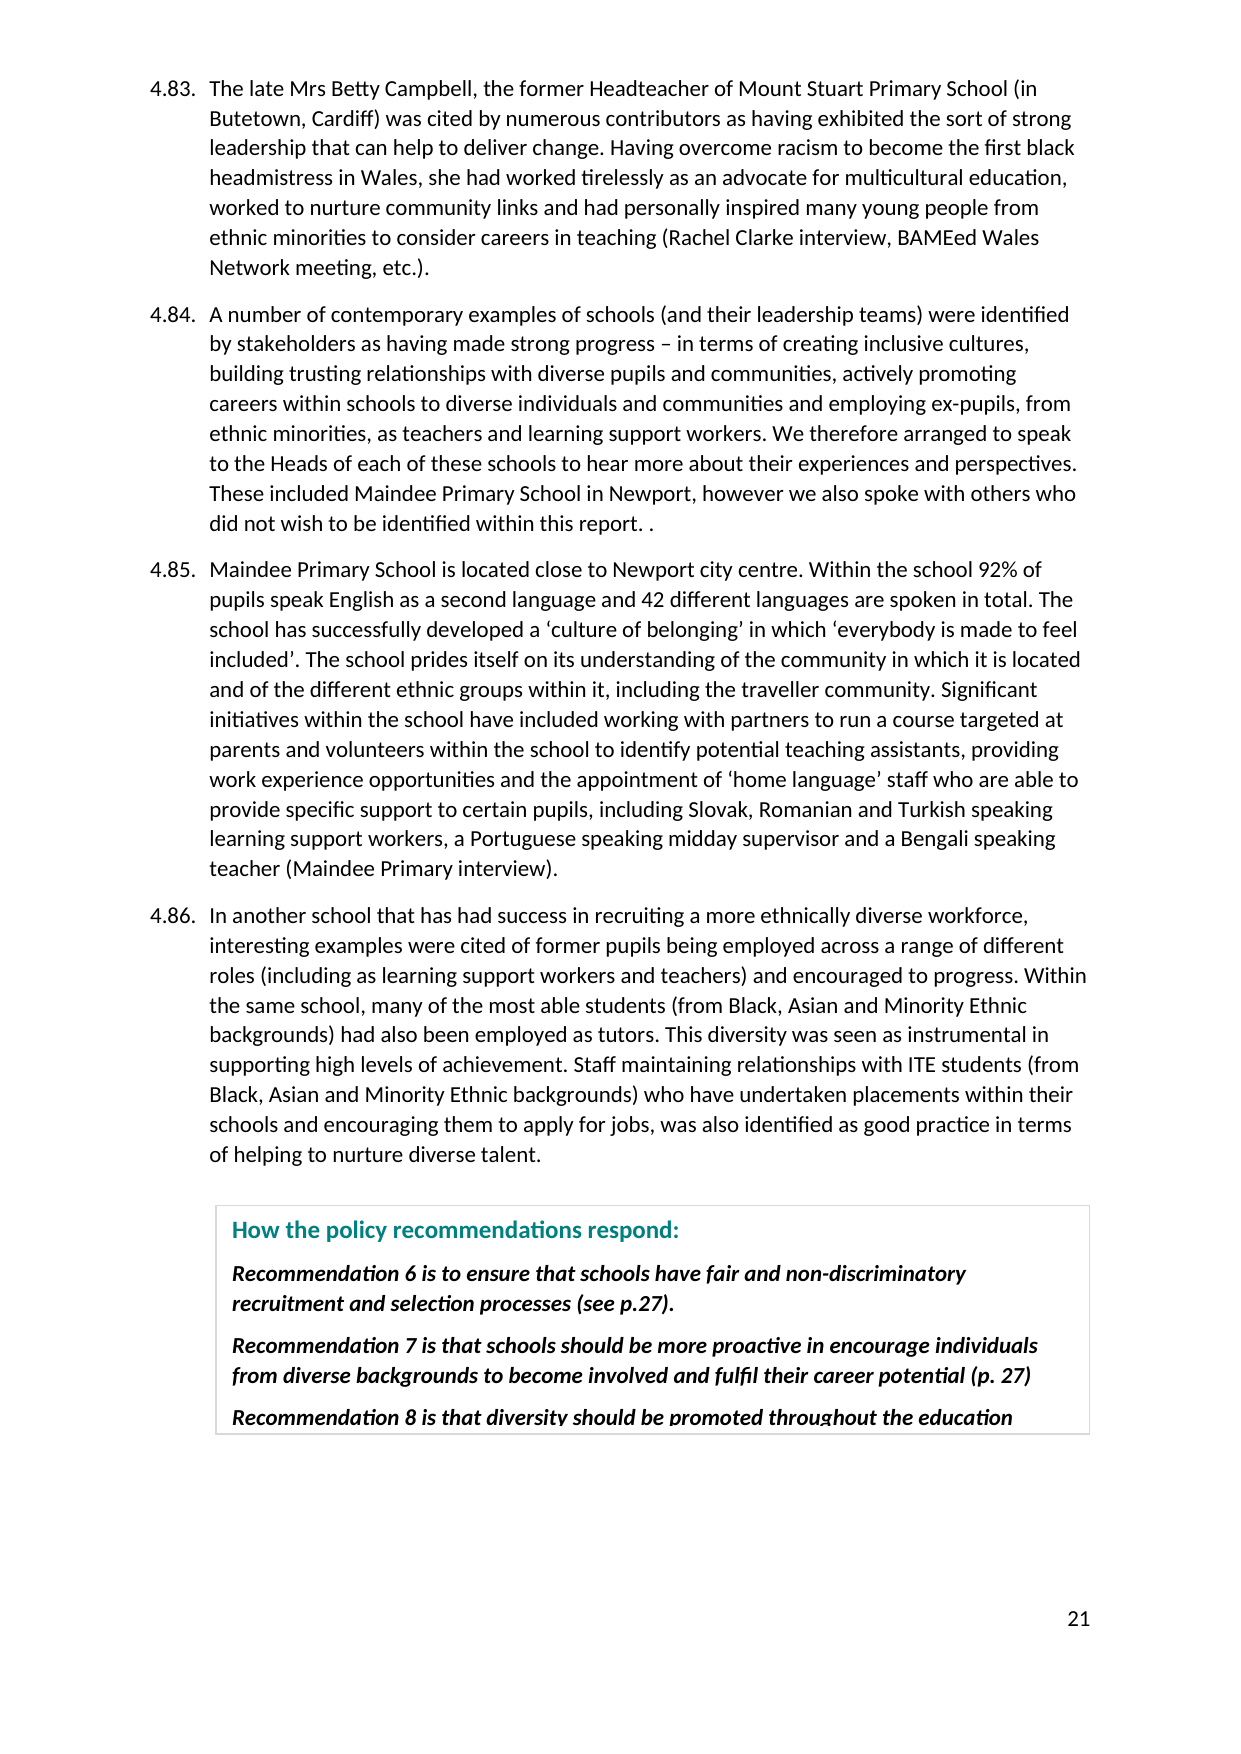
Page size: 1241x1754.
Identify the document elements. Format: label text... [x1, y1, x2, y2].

subtitle Recommendation 8 is that diversity should be promoted throughout the education system (see p.28). [232, 1403, 1074, 1426]
list In another school that has had success in recruiting a more ethnically diverse workforce, interesting examples were cited of former pupils being employed across a range of different roles (including as learning support workers and teachers) and encouraged to progress. Within the same school, many of the most able students (from Black, Asian and Minority Ethnic backgrounds) had also been employed as tutors. This diversity was seen as instrumental in supporting high levels of achievement. Staff maintaining relationships with ITE students (from Black, Asian and Minority Ethnic backgrounds) who have undertaken placements within their schools and encouraging them to apply for jobs, was also identified as good practice in terms of helping to nurture diverse talent. [150, 901, 1090, 1168]
list The late Mrs Betty Campbell, the former Headteacher of Mount Stuart Primary School (in Butetown, Cardiff) was cited by numerous contributors as having exhibited the sort of strong leadership that can help to deliver change. Having overcome racism to become the first black headmistress in Wales, she had worked tirelessly as an advocate for multicultural education, worked to nurture community links and had personally inspired many young people from ethnic minorities to consider careers in teaching (Rachel Clarke interview, BAMEed Wales Network meeting, etc.). [150, 74, 1090, 281]
subtitle Recommendation 7 is that schools should be more proactive in encourage individuals from diverse backgrounds to become involved and fulfil their career potential (p. 27) [232, 1331, 1074, 1389]
list A number of contemporary examples of schools (and their leadership teams) were identified by stakeholders as having made strong progress – in terms of creating inclusive cultures, building trusting relationships with diverse pupils and communities, actively promoting careers within schools to diverse individuals and communities and employing ex-pupils, from ethnic minorities, as teachers and learning support workers. We therefore arranged to speak to the Heads of each of these schools to hear more about their experiences and perspectives. [150, 300, 1090, 477]
list Maindee Primary School is located close to Newport city centre. Within the school 92% of pupils speak English as a second language and 42 different languages are spoken in total. The school has successfully developed a ‘culture of belonging’ in which ‘everybody is made to feel included’. The school prides itself on its understanding of the community in which it is located and of the different ethnic groups within it, including the traveller community. Significant initiatives within the school have included working with partners to run a course targeted at parents and volunteers within the school to identify potential teaching assistants, providing work experience opportunities and the appointment of ‘home language’ staff who are able to provide specific support to certain pupils, including Slovak, Romanian and Turkish speaking learning support workers, a Portuguese speaking midday supervisor and a Bengali speaking teacher (Maindee Primary interview). [150, 556, 1090, 882]
subtitle Recommendation 6 is to ensure that schools have fair and non-discriminatory recruitment and selection processes (see p.27). [232, 1259, 1074, 1317]
list These included Maindee Primary School in Newport, however we also spoke with others who did not wish to be identified within this report. . [209, 479, 1090, 537]
subtitle How the policy recommendations respond: [232, 1214, 1074, 1244]
